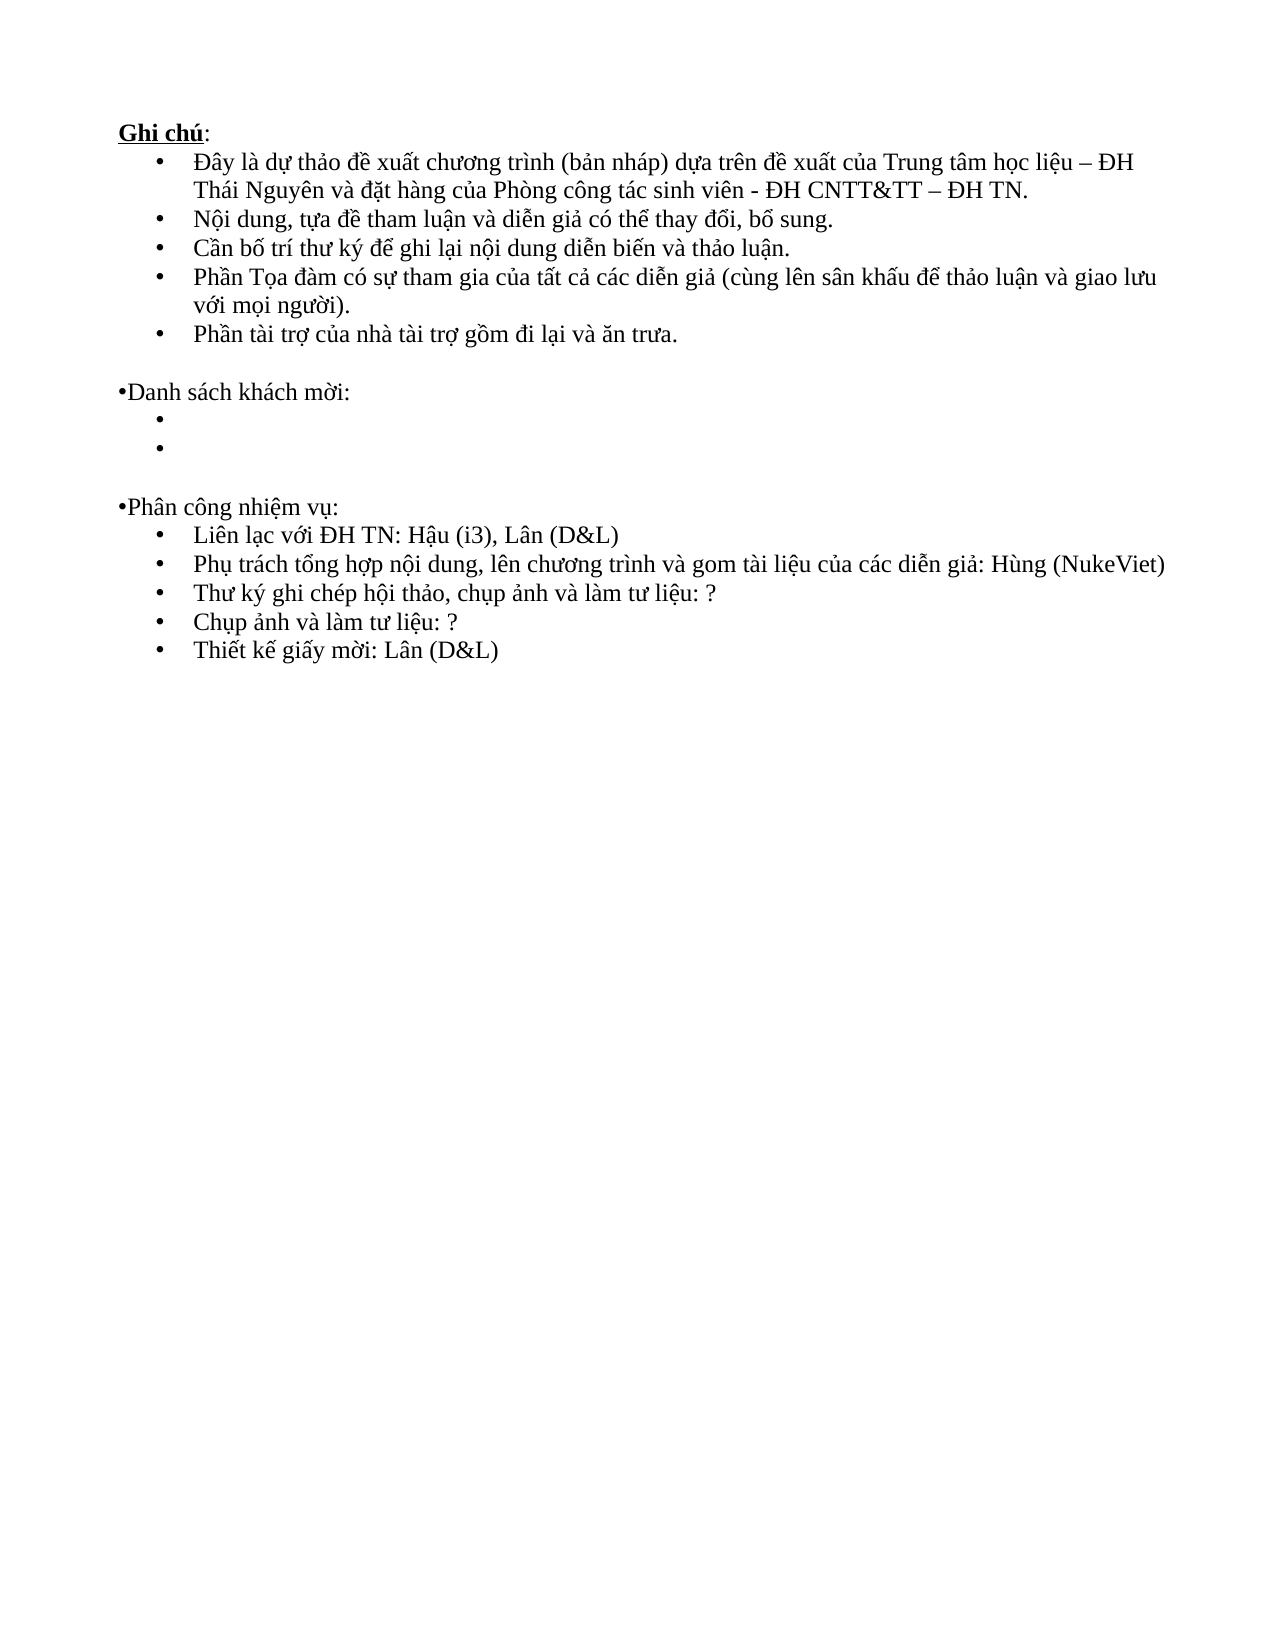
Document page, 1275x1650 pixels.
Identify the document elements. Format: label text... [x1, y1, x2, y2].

list Thiết kế giấy mời: Lân (D&L) [156, 636, 1168, 664]
list Nội dung, tựa đề tham luận và diễn giả có thể thay đổi, bổ sung. [156, 204, 1168, 233]
list Cần bố trí thư ký để ghi lại nội dung diễn biến và thảo luận. [156, 233, 1168, 262]
list Phần tài trợ của nhà tài trợ gồm đi lại và ăn trưa. [156, 319, 1168, 348]
list Liên lạc với ĐH TN: Hậu (i3), Lân (D&L) [156, 521, 1168, 549]
list Phần Tọa đàm có sự tham gia của tất cả các diễn giả (cùng lên sân khấu để thảo luận và giao lưu với mọi người). [156, 262, 1168, 319]
list Đây là dự thảo đề xuất chương trình (bản nháp) dựa trên đề xuất của Trung tâm học liệu – ĐH Thái Nguyên và đặt hàng của Phòng công tác sinh viên - ĐH CNTT&TT – ĐH TN. [156, 147, 1168, 204]
list Chụp ảnh và làm tư liệu: ? [156, 607, 1168, 636]
list Thư ký ghi chép hội thảo, chụp ảnh và làm tư liệu: ? [156, 578, 1168, 607]
list Phân công nhiệm vụ: [118, 492, 1168, 521]
text Ghi chú: [118, 118, 1168, 147]
list Phụ trách tổng hợp nội dung, lên chương trình và gom tài liệu của các diễn giả: Hùng (NukeViet) [156, 549, 1168, 578]
list Danh sách khách mời: [118, 377, 1168, 406]
